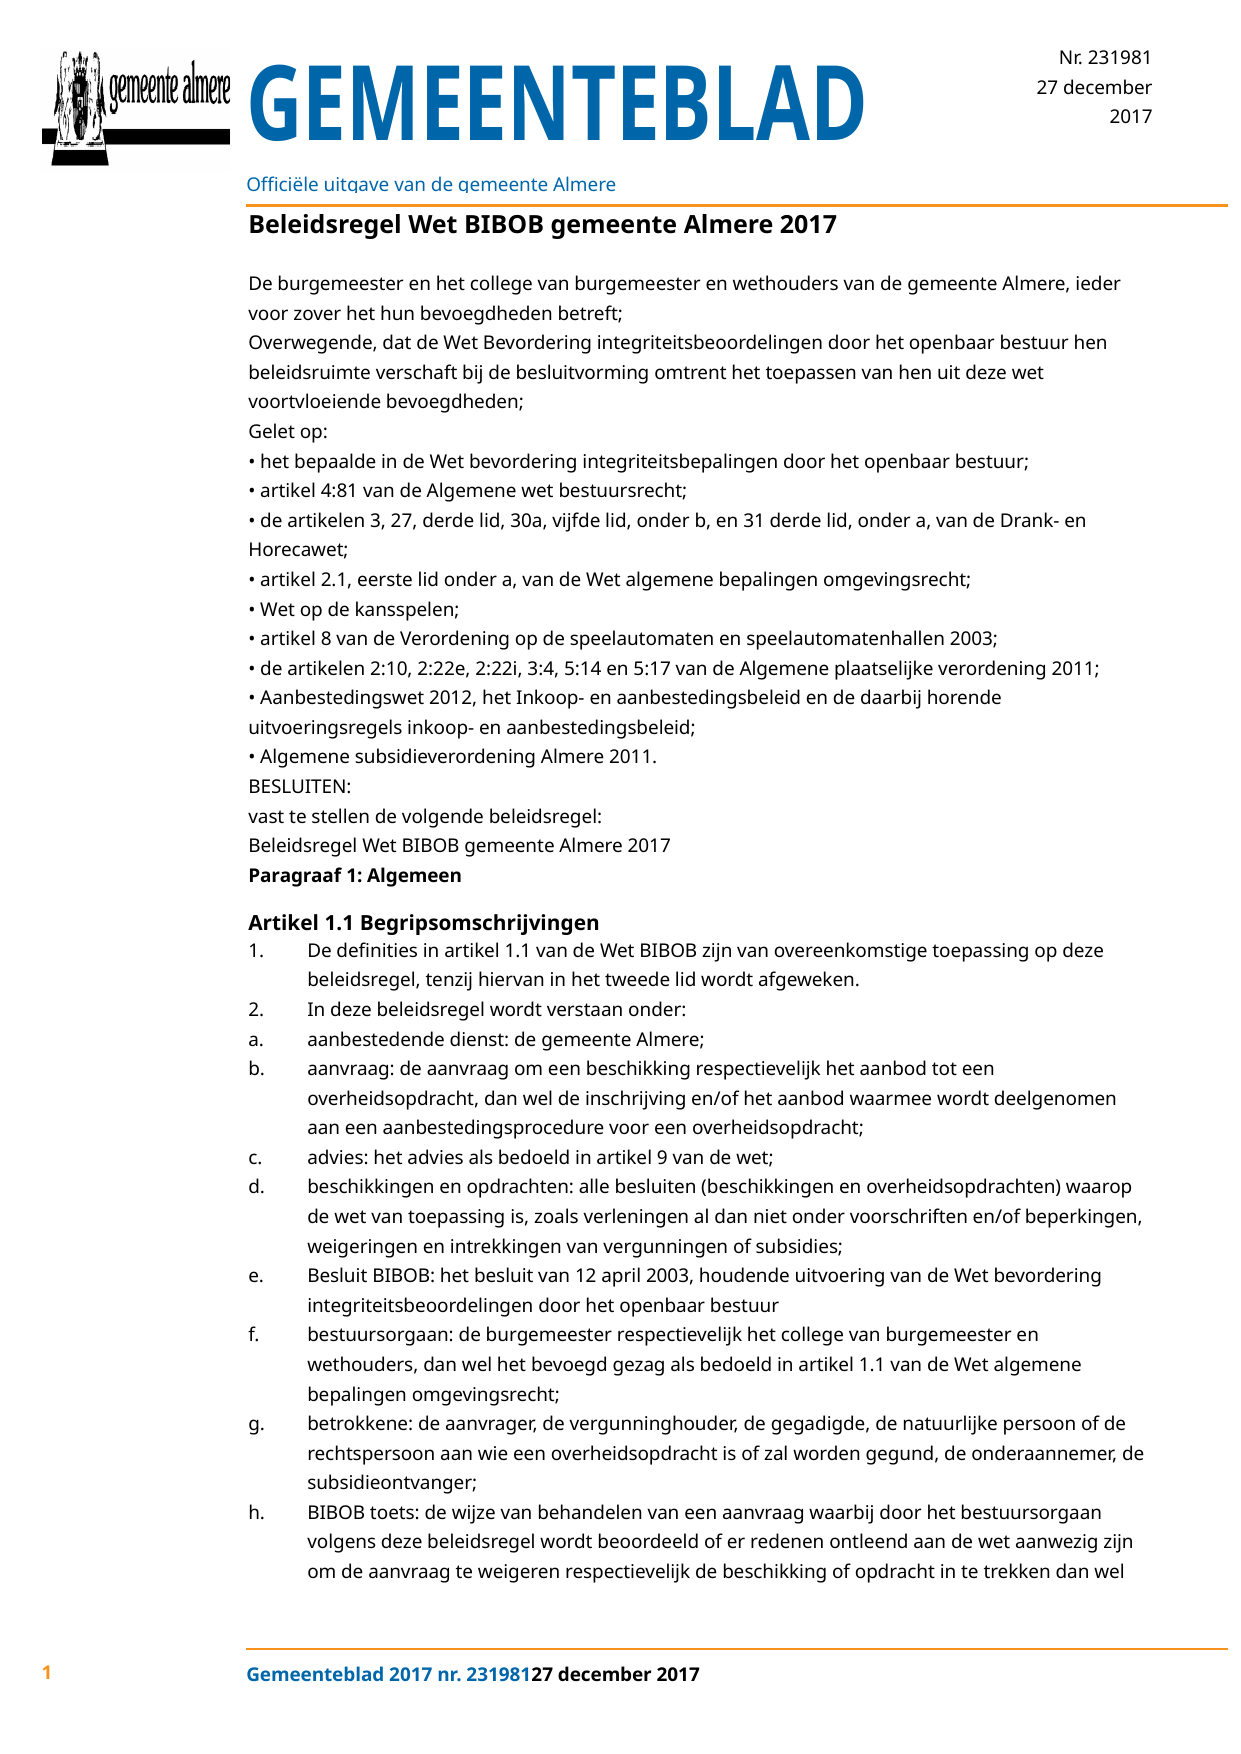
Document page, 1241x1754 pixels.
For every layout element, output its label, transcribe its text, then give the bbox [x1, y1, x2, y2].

text • artikel 8 van de Verordening op de speelautomaten en speelautomatenhallen 2003; [248, 625, 1152, 651]
text Beleidsregel Wet BIBOB gemeente Almere 2017 [248, 832, 1152, 858]
list In deze beleidsregel wordt verstaan onder: [248, 996, 1152, 1022]
list De definities in artikel 1.1 van de Wet BIBOB zijn van overeenkomstige toepassing op deze beleidsregel, tenzij hiervan in het tweede lid wordt afgeweken. [248, 937, 1152, 992]
list Besluit BIBOB: het besluit van 12 april 2003, houdende uitvoering van de Wet bevordering integriteitsbeoordelingen door het openbaar bestuur [248, 1262, 1152, 1318]
list beschikkingen en opdrachten: alle besluiten (beschikkingen en overheidsopdrachten) waarop de wet van toepassing is, zoals verleningen al dan niet onder voorschriften en/of beperkingen, weigeringen en intrekkingen van vergunningen of subsidies; [248, 1174, 1152, 1258]
text Artikel 1.1 Begripsomschrijvingen [248, 908, 1152, 937]
list bestuursorgaan: de burgemeester respectievelijk het college van burgemeester en wethouders, dan wel het bevoegd gezag als bedoeld in artikel 1.1 van de Wet algemene bepalingen omgevingsrecht; [248, 1322, 1152, 1406]
text vast te stellen de volgende beleidsregel: [248, 803, 1152, 828]
text • artikel 4:81 van de Algemene wet bestuursrecht; [248, 477, 1152, 503]
text De burgemeester en het college van burgemeester en wethouders van de gemeente Almere, ieder voor zover het hun bevoegdheden betreft; [248, 270, 1152, 326]
list aanvraag: de aanvraag om een beschikking respectievelijk het aanbod tot een overheidsopdracht, dan wel de inschrijving en/of het aanbod waarmee wordt deelgenomen aan een aanbestedingsprocedure voor een overheidsopdracht; [248, 1055, 1152, 1140]
list betrokkene: de aanvrager, de vergunninghouder, de gegadigde, de natuurlijke persoon of de rechtspersoon aan wie een overheidsopdracht is of zal worden gegund, de onderaannemer, de subsidieontvanger; [248, 1410, 1152, 1495]
list advies: het advies als bedoeld in artikel 9 van de wet; [248, 1144, 1152, 1170]
text • artikel 2.1, eerste lid onder a, van de Wet algemene bepalingen omgevingsrecht; [248, 566, 1152, 592]
text Overwegende, dat de Wet Bevordering integriteitsbeoordelingen door het openbaar bestuur hen beleidsruimte verschaft bij de besluitvorming omtrent het toepassen van hen uit deze wet voortvloeiende bevoegdheden; [248, 329, 1152, 414]
text BESLUITEN: [248, 773, 1152, 799]
text Gelet op: [248, 418, 1152, 444]
text • Algemene subsidieverordening Almere 2011. [248, 744, 1152, 769]
text Beleidsregel Wet BIBOB gemeente Almere 2017 [248, 207, 1152, 241]
picture [41, 47, 231, 172]
text Paragraaf 1: Algemeen [248, 862, 1152, 888]
text • de artikelen 2:10, 2:22e, 2:22i, 3:4, 5:14 en 5:17 van de Algemene plaatselijke verordening 2011; [248, 655, 1152, 681]
text • de artikelen 3, 27, derde lid, 30a, vijfde lid, onder b, en 31 derde lid, onder a, van de Drank- en Horecawet; [248, 507, 1152, 562]
text • het bepaalde in de Wet bevordering integriteitsbepalingen door het openbaar bestuur; [248, 448, 1152, 473]
text • Wet op de kansspelen; [248, 596, 1152, 621]
text • Aanbestedingswet 2012, het Inkoop- en aanbestedingsbeleid en de daarbij horende uitvoeringsregels inkoop- en aanbestedingsbeleid; [248, 684, 1152, 740]
list aanbestedende dienst: de gemeente Almere; [248, 1026, 1152, 1051]
list BIBOB toets: de wijze van behandelen van een aanvraag waarbij door het bestuursorgaan volgens deze beleidsregel wordt beoordeeld of er redenen ontleend aan de wet aanwezig zijn om de aanvraag te weigeren respectievelijk de beschikking of opdracht in te trekken dan wel [248, 1499, 1152, 1584]
